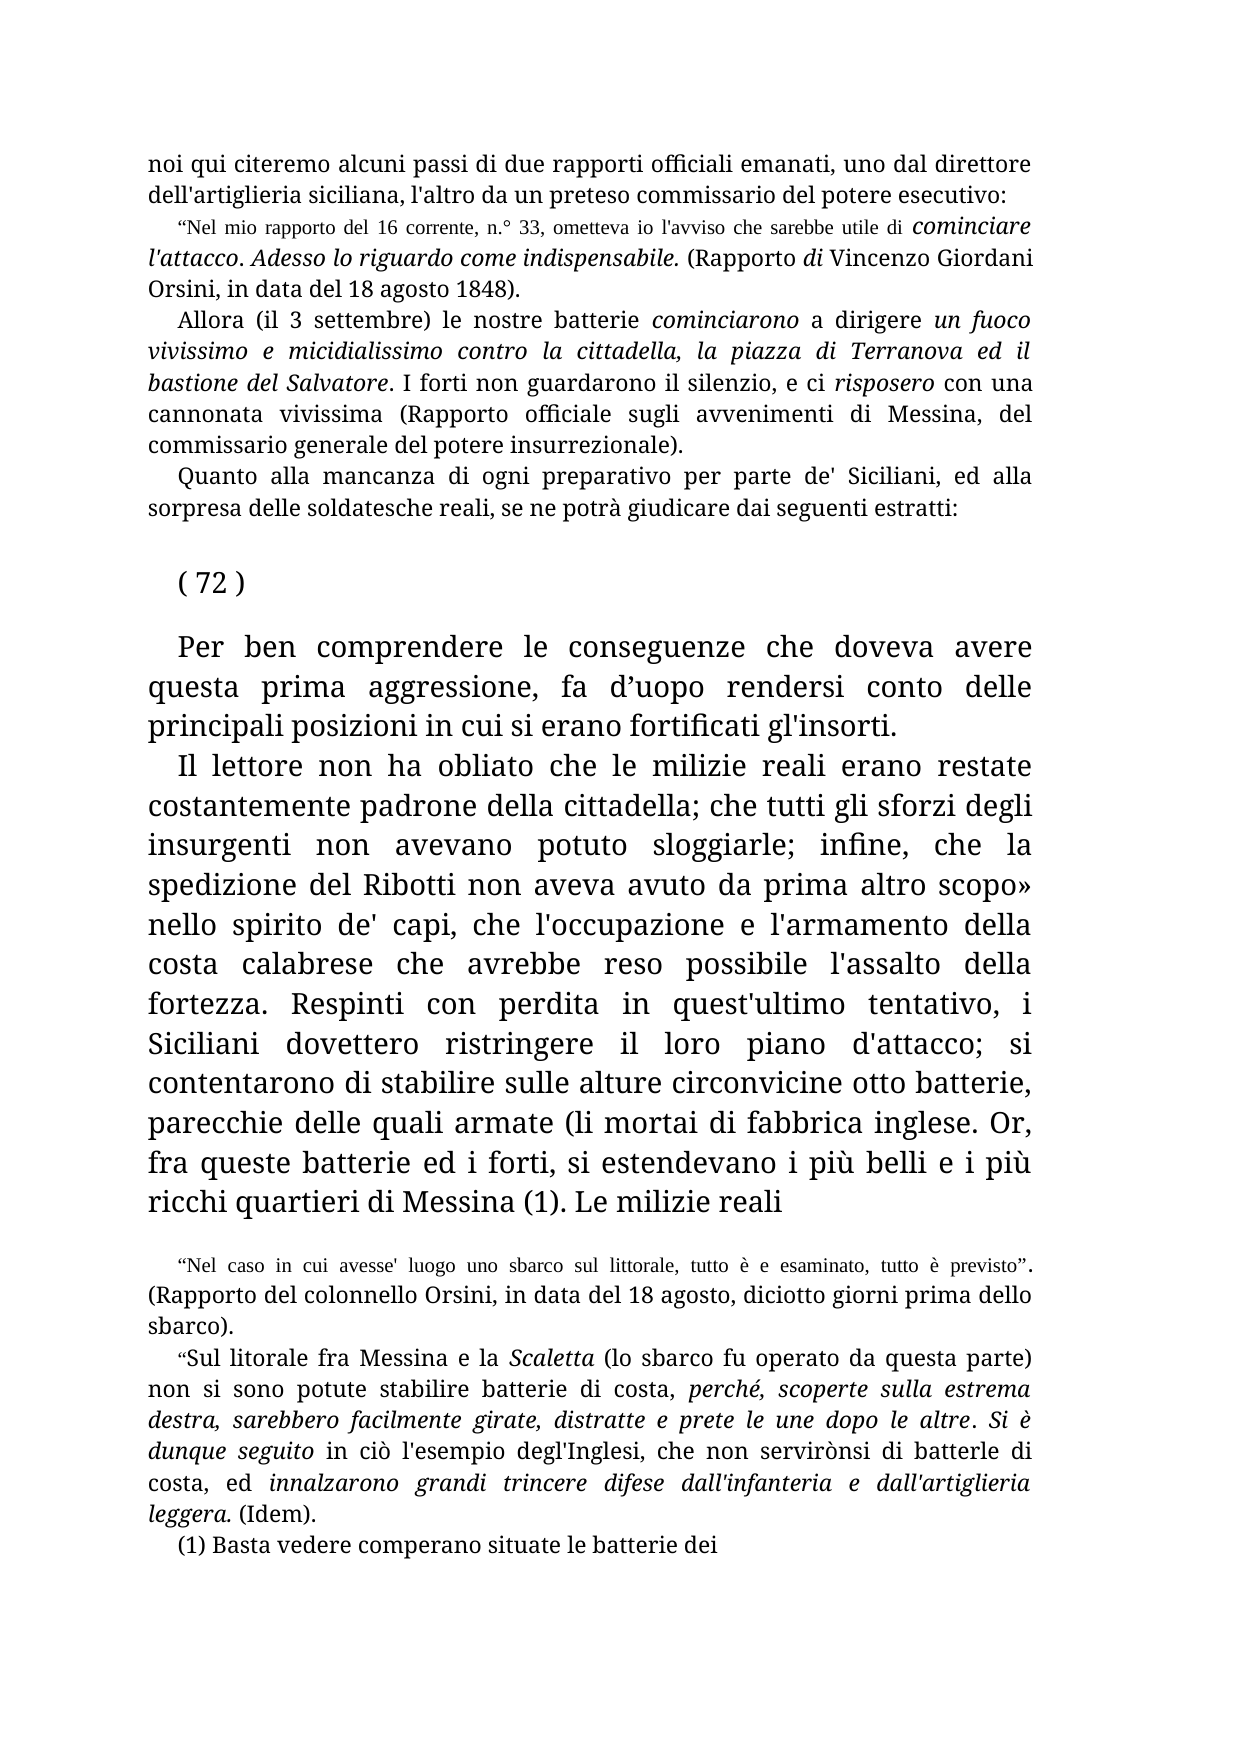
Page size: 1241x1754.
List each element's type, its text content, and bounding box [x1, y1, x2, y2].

text Quanto alla mancanza di ogni preparativo per parte de' Siciliani, ed alla sorpresa delle soldatesche reali, se ne potrà giudicare dai seguenti estratti: [148, 460, 1033, 523]
text “Sul litorale fra Messina e la Scaletta (lo sbarco fu operato da questa parte) non si sono potute stabilire batterie di costa, perché, scoperte sulla estrema destra, sarebbero facilmente girate, distratte e prete le une dopo le altre. Si è dunque seguito in ciò l'esempio degl'Inglesi, che non servirònsi di batterle di costa, ed innalzarono grandi trincere difese dall'infanteria e dall'artiglieria leggera. (Idem). [148, 1342, 1033, 1529]
text “Nel mio rapporto del 16 corrente, n.° 33, ometteva io l'avviso che sarebbe utile di cominciare l'attacco. Adesso lo riguardo come indispensabile. (Rapporto di Vincenzo Giordani Orsini, in data del 18 agosto 1848). [148, 210, 1033, 304]
text Il lettore non ha obliato che le milizie reali erano restate costantemente padrone della cittadella; che tutti gli sforzi degli insurgenti non avevano potuto sloggiarle; infine, che la spedizione del Ribotti non aveva avuto da prima altro scopo» nello spirito de' capi, che l'occupazione e l'armamento della costa calabrese che avrebbe reso possibile l'assalto della fortezza. Respinti con perdita in quest'ultimo tentativo, i Siciliani dovettero ristringere il loro piano d'attacco; si contentarono di stabilire sulle alture circonvicine otto batterie, parecchie delle quali armate (li mortai di fabbrica inglese. Or, fra queste batterie ed i forti, si estendevano i più belli e i più ricchi quartieri di Messina (1). Le milizie reali [148, 745, 1033, 1221]
text Per ben comprendere le conseguenze che doveva avere questa prima aggressione, fa d’uopo rendersi conto delle principali posizioni in cui si erano fortificati gl'insorti. [148, 626, 1033, 745]
text “Nel caso in cui avesse' luogo uno sbarco sul littorale, tutto è e esaminato, tutto è previsto”. (Rapporto del colonnello Orsini, in data del 18 agosto, diciotto giorni prima dello sbarco). [148, 1248, 1033, 1342]
text noi qui citeremo alcuni passi di due rapporti officiali emanati, uno dal direttore dell'artiglieria siciliana, l'altro da un preteso commissario del potere esecutivo: [148, 148, 1033, 210]
text ( 72 ) [148, 562, 1033, 602]
text Allora (il 3 settembre) le nostre batterie cominciarono a dirigere un fuoco vivissimo e micidialissimo contro la cittadella, la piazza di Terranova ed il bastione del Salvatore. I forti non guardarono il silenzio, e ci risposero con una cannonata vivissima (Rapporto officiale sugli avvenimenti di Messina, del commissario generale del potere insurrezionale). [148, 304, 1033, 460]
text (1) Basta vedere comperano situate le batterie dei [148, 1529, 1033, 1560]
